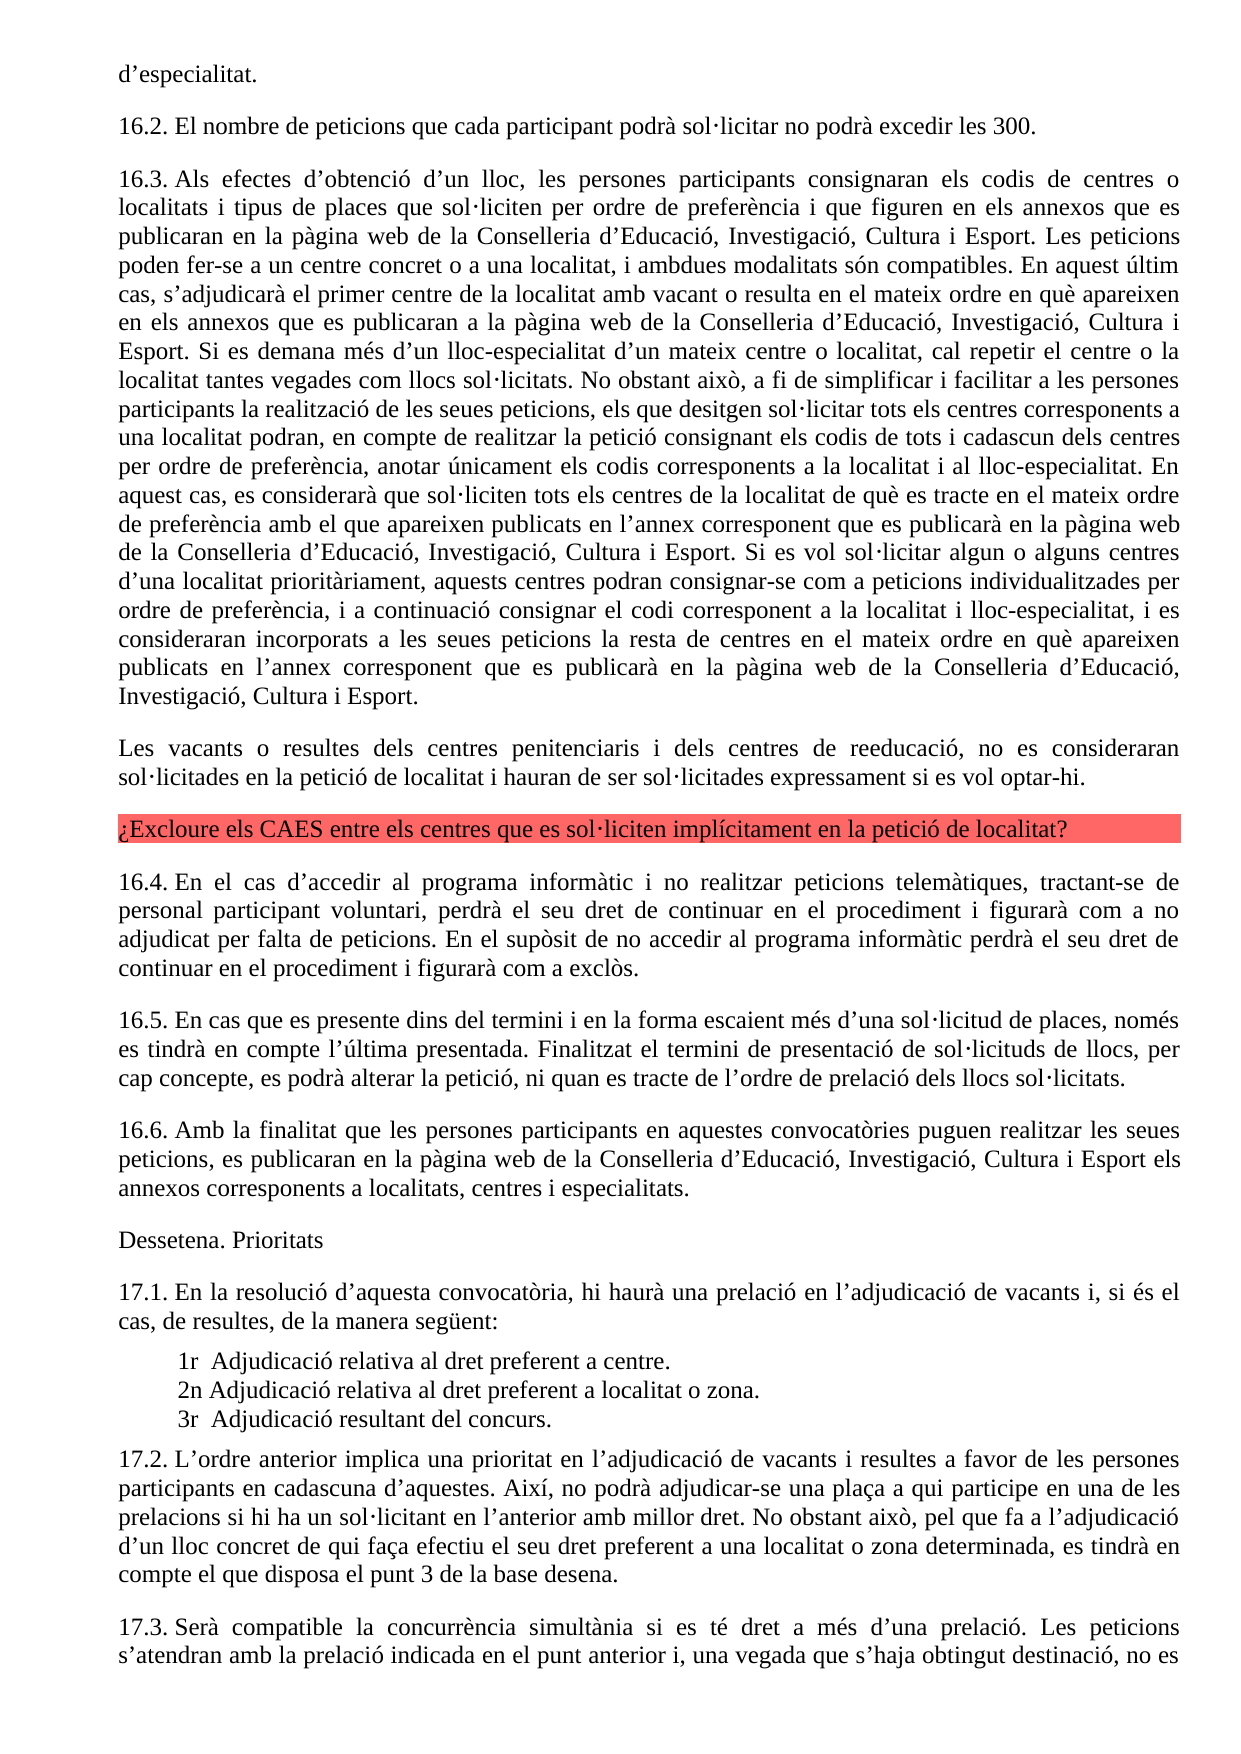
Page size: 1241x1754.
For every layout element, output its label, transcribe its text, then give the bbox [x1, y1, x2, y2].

text 16.5. En cas que es presente dins del termini i en la forma escaient més d’una sol⋅licitud de places, només es tindrà en compte l’última presentada. Finalitzat el termini de presentació de sol⋅licituds de llocs, per cap concepte, es podrà alterar la petició, ni quan es tracte de l’ordre de prelació dels llocs sol⋅licitats. [118, 1005, 1181, 1092]
text 16.3. Als efectes d’obtenció d’un lloc, les persones participants consignaran els codis de centres o localitats i tipus de places que sol⋅liciten per ordre de preferència i que figuren en els annexos que es publicaran en la pàgina web de la Conselleria d’Educació, Investigació, Cultura i Esport. Les peticions poden fer-se a un centre concret o a una localitat, i ambdues modalitats són compatibles. En aquest últim cas, s’adjudicarà el primer centre de la localitat amb vacant o resulta en el mateix ordre en què apareixen en els annexos que es publicaran a la pàgina web de la Conselleria d’Educació, Investigació, Cultura i Esport. Si es demana més d’un lloc-especialitat d’un mateix centre o localitat, cal repetir el centre o la localitat tantes vegades com llocs sol⋅licitats. No obstant això, a fi de simplificar i facilitar a les persones participants la realització de les seues peticions, els que desitgen sol⋅licitar tots els centres corresponents a una localitat podran, en compte de realitzar la petició consignant els codis de tots i cadascun dels centres per ordre de preferència, anotar únicament els codis corresponents a la localitat i al lloc-especialitat. En aquest cas, es considerarà que sol⋅liciten tots els centres de la localitat de què es tracte en el mateix ordre de preferència amb el que apareixen publicats en l’annex corresponent que es publicarà en la pàgina web de la Conselleria d’Educació, Investigació, Cultura i Esport. Si es vol sol⋅licitar algun o alguns centres d’una localitat prioritàriament, aquests centres podran consignar-se com a peticions individualitzades per ordre de preferència, i a continuació consignar el codi corresponent a la localitat i lloc-especialitat, i es consideraran incorporats a les seues peticions la resta de centres en el mateix ordre en què apareixen publicats en l’annex corresponent que es publicarà en la pàgina web de la Conselleria d’Educació, Investigació, Cultura i Esport. [118, 164, 1181, 710]
list 2n Adjudicació relativa al dret preferent a localitat o zona. [177, 1375, 1181, 1404]
list 3r Adjudicació resultant del concurs. [177, 1404, 1181, 1433]
text Dessetena. Prioritats [118, 1225, 1181, 1254]
text ¿Excloure els CAES entre els centres que es sol⋅liciten implícitament en la petició de localitat? [118, 814, 1181, 843]
text 17.3. Serà compatible la concurrència simultània si es té dret a més d’una prelació. Les peticions s’atendran amb la prelació indicada en el punt anterior i, una vegada que s’haja obtingut destinació, no es [118, 1612, 1181, 1669]
text Les vacants o resultes dels centres penitenciaris i dels centres de reeducació, no es consideraran sol⋅licitades en la petició de localitat i hauran de ser sol⋅licitades expressament si es vol optar-hi. [118, 733, 1181, 791]
text d’especialitat. [118, 59, 1181, 88]
text 16.4. En el cas d’accedir al programa informàtic i no realitzar peticions telemàtiques, tractant-se de personal participant voluntari, perdrà el seu dret de continuar en el procediment i figurarà com a no adjudicat per falta de peticions. En el supòsit de no accedir al programa informàtic perdrà el seu dret de continuar en el procediment i figurarà com a exclòs. [118, 867, 1181, 982]
text 16.6. Amb la finalitat que les persones participants en aquestes convocatòries puguen realitzar les seues peticions, es publicaran en la pàgina web de la Conselleria d’Educació, Investigació, Cultura i Esport els annexos corresponents a localitats, centres i especialitats. [118, 1115, 1181, 1201]
list 1r Adjudicació relativa al dret preferent a centre. [177, 1346, 1181, 1375]
text 16.2. El nombre de peticions que cada participant podrà sol⋅licitar no podrà excedir les 300. [118, 111, 1181, 140]
text 17.1. En la resolució d’aquesta convocatòria, hi haurà una prelació en l’adjudicació de vacants i, si és el cas, de resultes, de la manera següent: [118, 1277, 1181, 1335]
text 17.2. L’ordre anterior implica una prioritat en l’adjudicació de vacants i resultes a favor de les persones participants en cadascuna d’aquestes. Així, no podrà adjudicar-se una plaça a qui participe en una de les prelacions si hi ha un sol⋅licitant en l’anterior amb millor dret. No obstant això, pel que fa a l’adjudicació d’un lloc concret de qui faça efectiu el seu dret preferent a una localitat o zona determinada, es tindrà en compte el que disposa el punt 3 de la base desena. [118, 1444, 1181, 1588]
